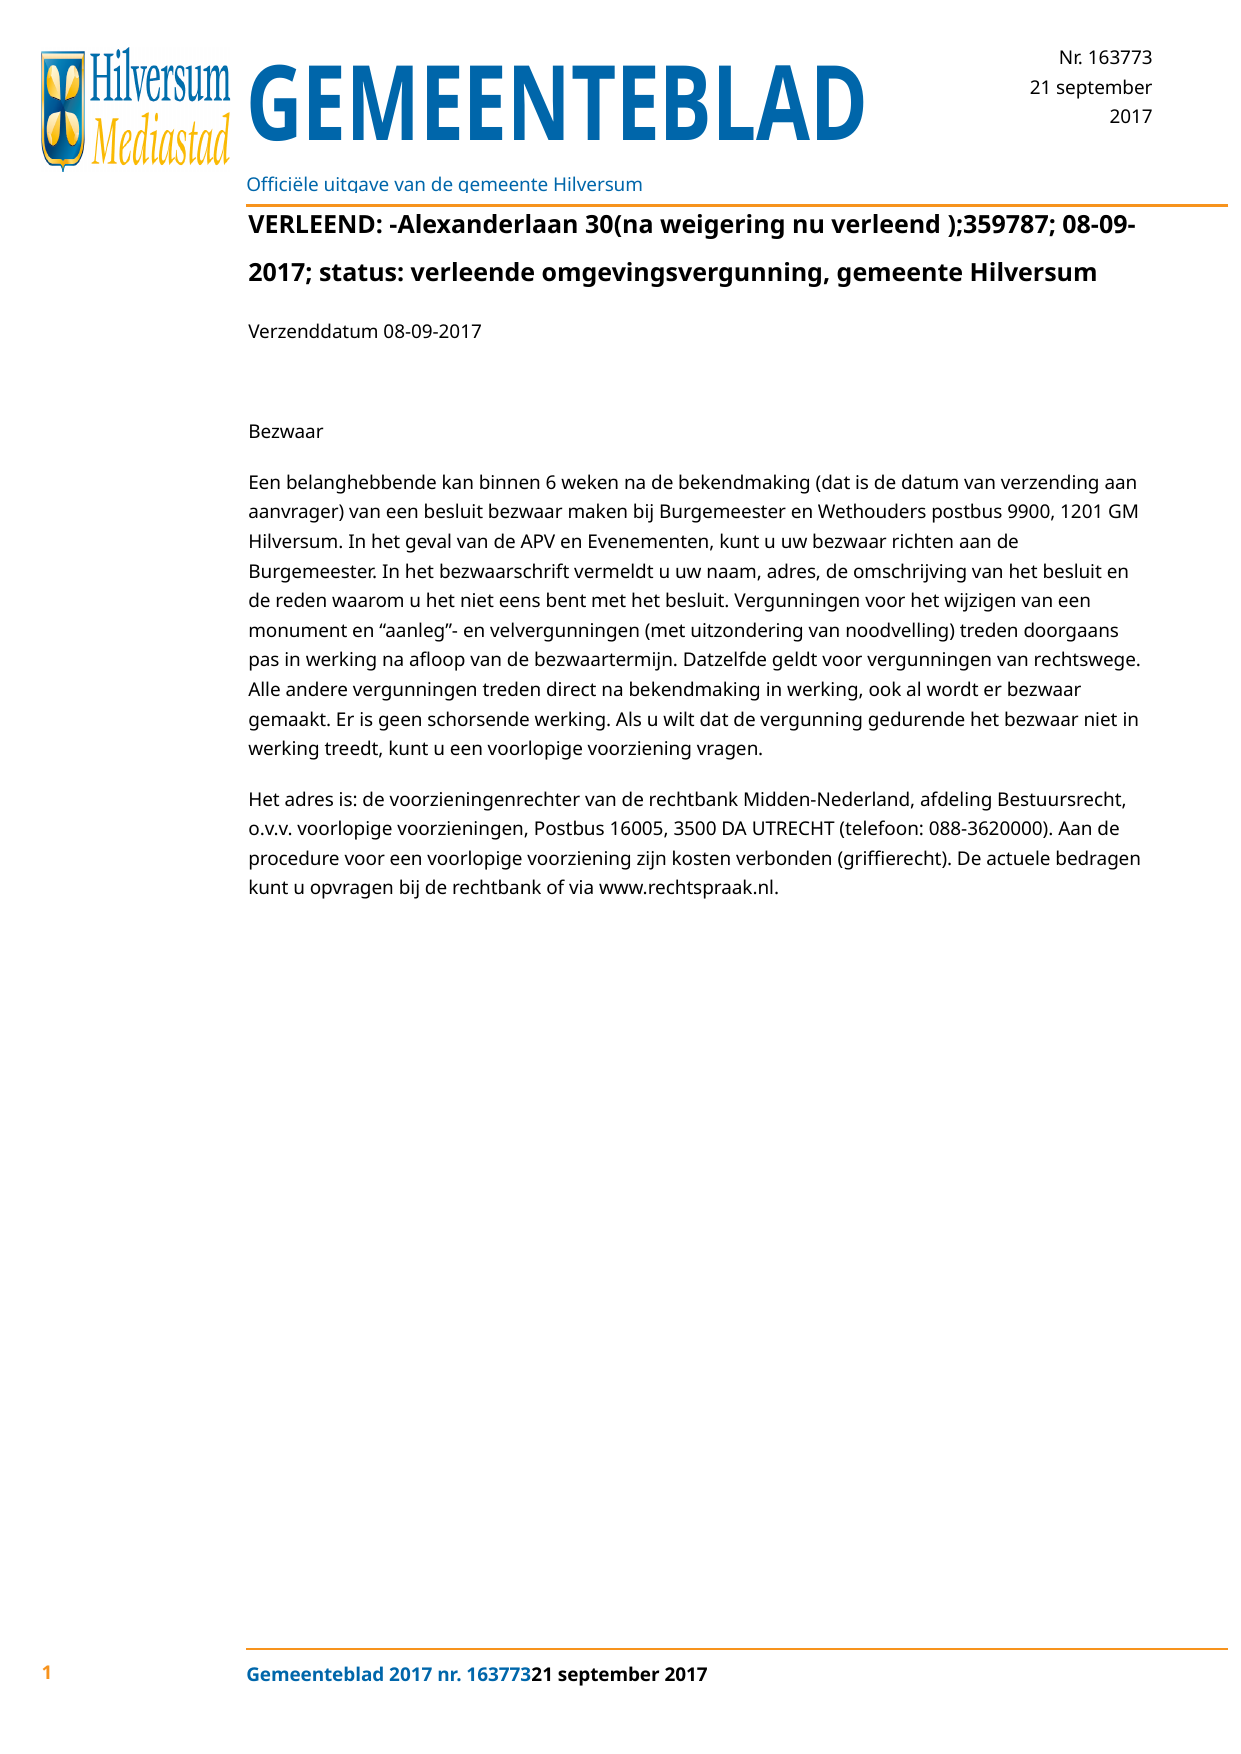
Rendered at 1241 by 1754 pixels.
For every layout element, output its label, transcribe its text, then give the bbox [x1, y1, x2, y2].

text Het adres is: de voorzieningenrechter van de rechtbank Midden-Nederland, afdeling Bestuursrecht, o.v.v. voorlopige voorzieningen, Postbus 16005, 3500 DA UTRECHT (telefoon: 088-3620000). Aan de procedure voor een voorlopige voorziening zijn kosten verbonden (griffierecht). De actuele bedragen kunt u opvragen bij de rechtbank of via www.rechtspraak.nl. [248, 786, 1152, 900]
text Bezwaar [248, 419, 1152, 444]
text VERLEEND: -Alexanderlaan 30(na weigering nu verleend );359787; 08-09-2017; status: verleende omgevingsvergunning, gemeente Hilversum [248, 207, 1152, 288]
picture [41, 47, 231, 172]
text Een belanghebbende kan binnen 6 weken na de bekendmaking (dat is de datum van verzending aan aanvrager) van een besluit bezwaar maken bij Burgemeester en Wethouders postbus 9900, 1201 GM Hilversum. In het geval van de APV en Evenementen, kunt u uw bezwaar richten aan de Burgemeester. In het bezwaarschrift vermeldt u uw naam, adres, de omschrijving van het besluit en de reden waarom u het niet eens bent met het besluit. Vergunningen voor het wijzigen van een monument en “aanleg”- en velvergunningen (met uitzondering van noodvelling) treden doorgaans pas in werking na afloop van de bezwaartermijn. Datzelfde geldt voor vergunningen van rechtswege. Alle andere vergunningen treden direct na bekendmaking in werking, ook al wordt er bezwaar gemaakt. Er is geen schorsende werking. Als u wilt dat de vergunning gedurende het bezwaar niet in werking treedt, kunt u een voorlopige voorziening vragen. [248, 469, 1152, 761]
text Verzenddatum 08-09-2017 [248, 318, 1152, 344]
